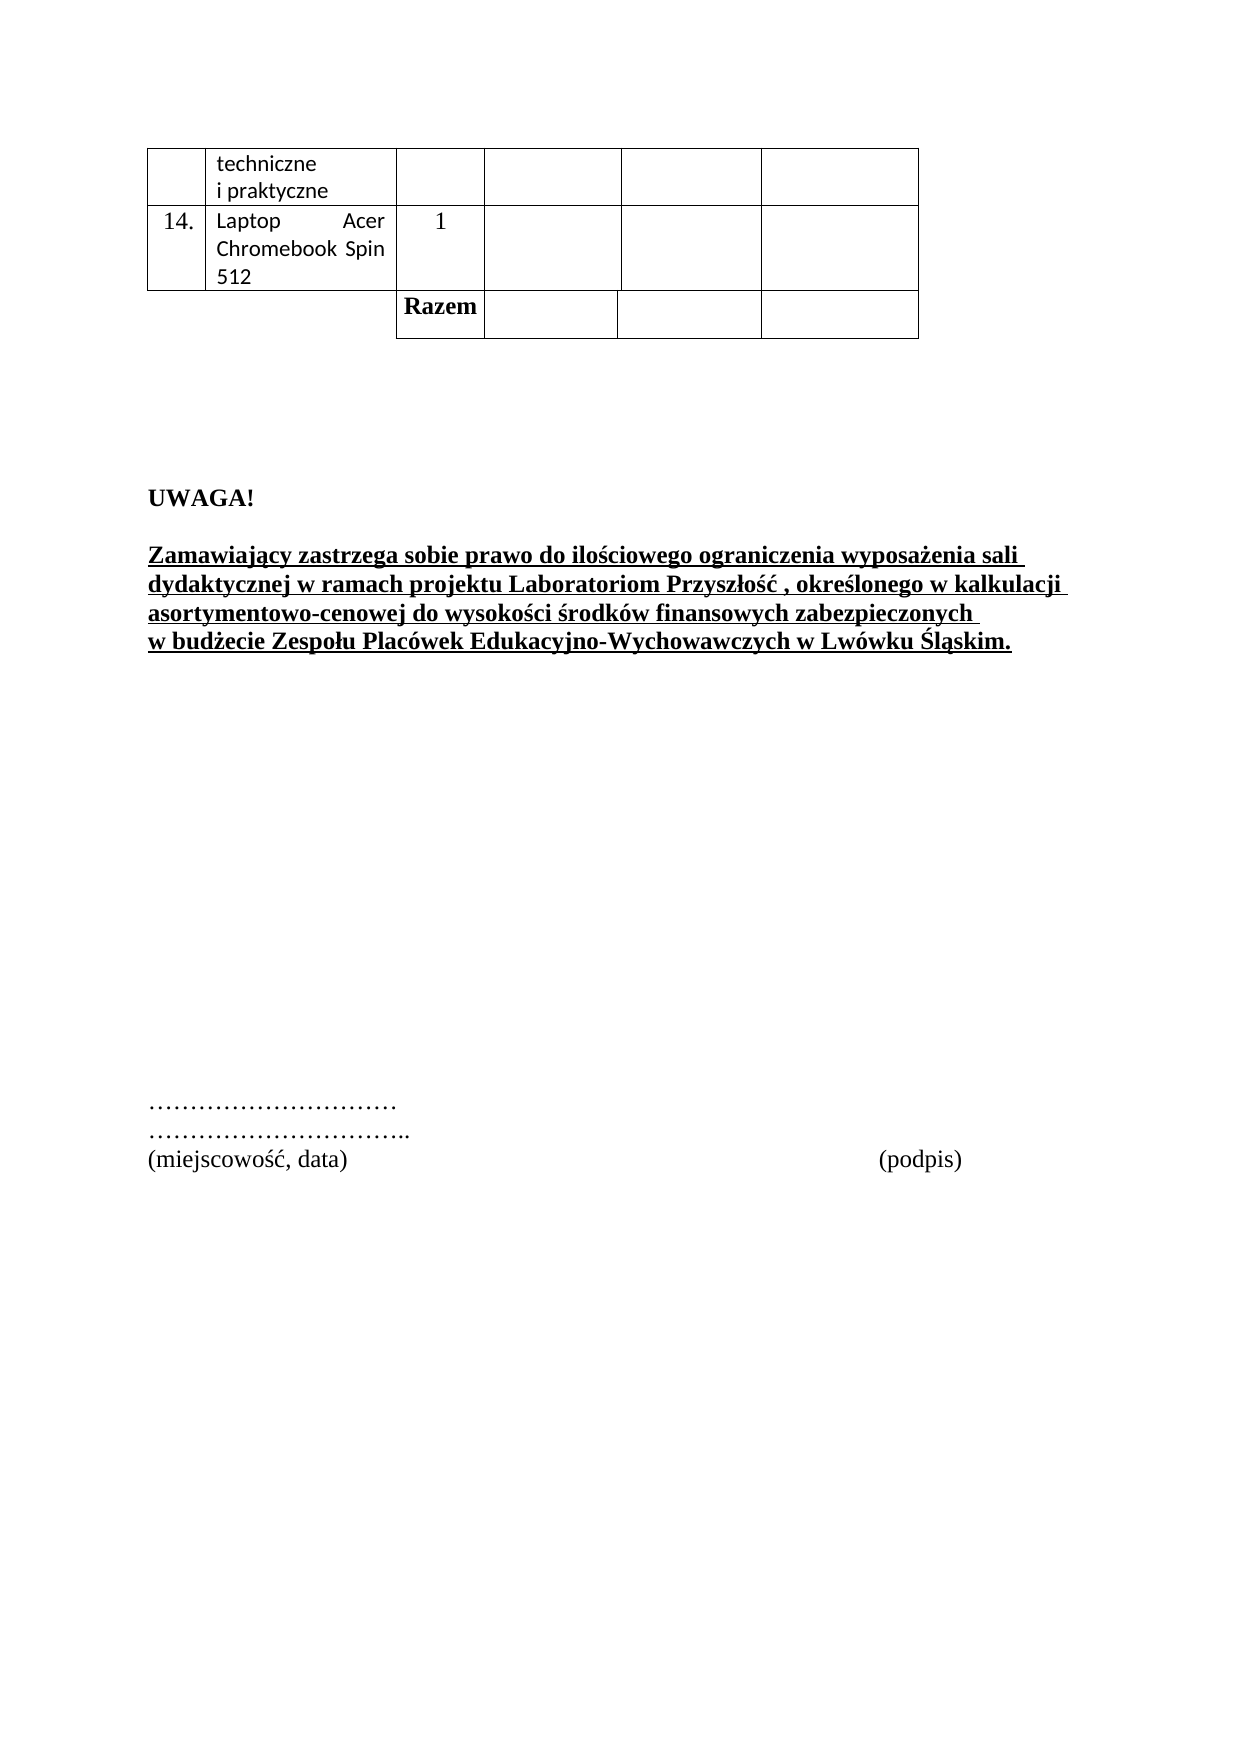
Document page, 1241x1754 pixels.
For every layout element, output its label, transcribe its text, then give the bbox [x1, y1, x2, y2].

table_cell [485, 291, 617, 338]
table_cell [762, 206, 918, 290]
table_cell 1 [397, 206, 484, 290]
table_cell [762, 149, 918, 205]
table_cell [622, 206, 761, 290]
table_cell Laptop Acer Chromebook Spin 512 [206, 206, 396, 290]
text UWAGA! [148, 483, 1093, 511]
table_cell [205, 291, 396, 338]
text Zamawiający zastrzega sobie prawo do ilościowego ograniczenia wyposażenia sali dydaktycznej w ramach projektu Laboratoriom Przyszłość , określonego w kalkulacji asortymentowo-cenowej do wysokości środków finansowych zabezpieczonych w budżecie Zespołu Placówek Edukacyjno-Wychowawczych w Lwówku Śląskim. [148, 540, 1093, 655]
table_cell [148, 291, 205, 338]
table_cell techniczne i praktyczne [206, 149, 396, 205]
table_cell [618, 291, 761, 338]
table_cell 14. [148, 206, 205, 290]
table_cell [762, 291, 918, 338]
text (miejscowość, data) (podpis) [148, 1144, 1093, 1173]
text ………………………… ………………………….. [148, 1086, 1093, 1144]
table_cell [485, 149, 621, 205]
table_cell [148, 149, 205, 205]
table_cell [622, 149, 761, 205]
table_cell [397, 149, 484, 205]
table_cell [485, 206, 621, 290]
table_cell Razem [397, 291, 484, 338]
